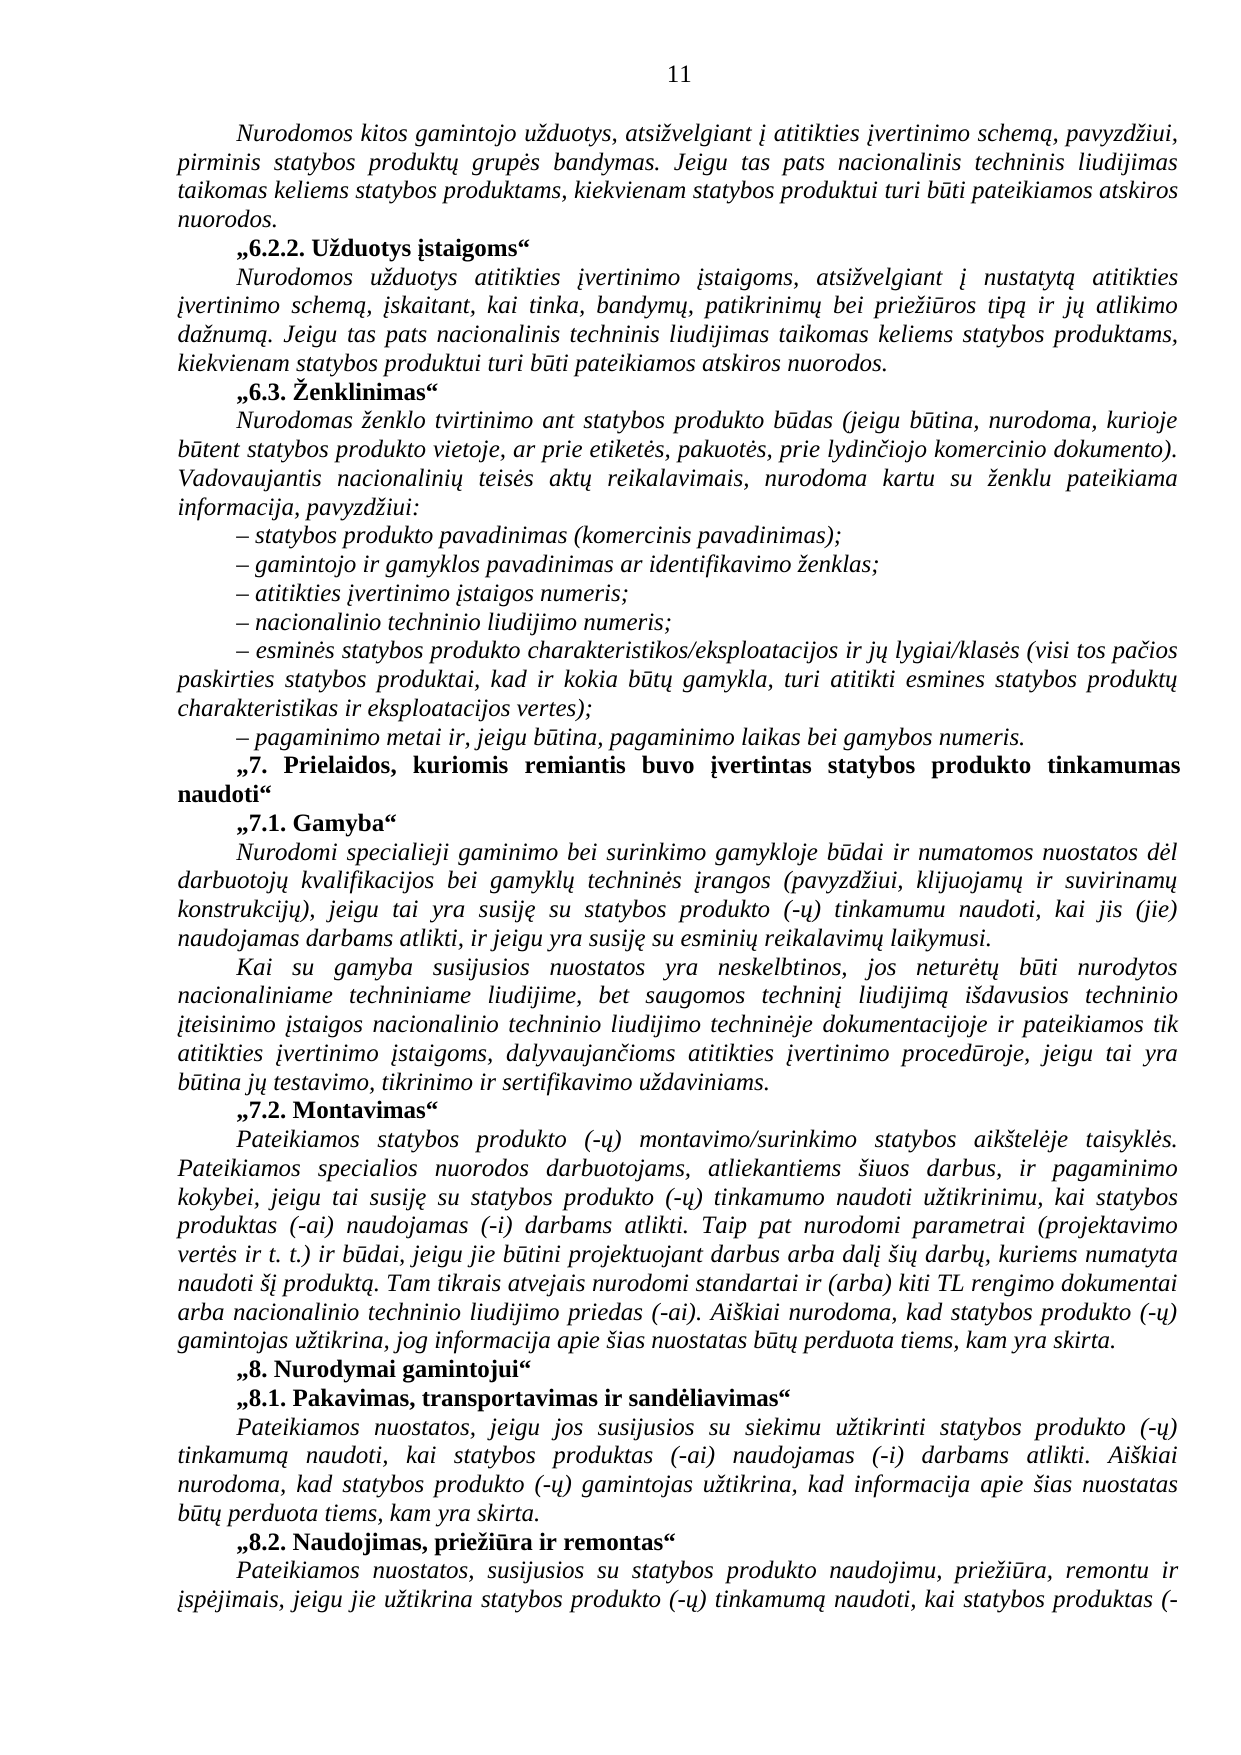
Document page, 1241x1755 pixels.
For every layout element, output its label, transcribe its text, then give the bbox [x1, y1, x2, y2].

text „7.2. Montavimas“ [177, 1096, 1181, 1124]
text Nurodomos kitos gamintojo užduotys, atsižvelgiant į atitikties įvertinimo schemą, pavyzdžiui, pirminis statybos produktų grupės bandymas. Jeigu tas pats nacionalinis techninis liudijimas taikomas keliems statybos produktams, kiekvienam statybos produktui turi būti pateikiamos atskiros nuorodos. [177, 118, 1181, 233]
text – atitikties įvertinimo įstaigos numeris; [177, 578, 1181, 607]
text – gamintojo ir gamyklos pavadinimas ar identifikavimo ženklas; [177, 549, 1181, 578]
text Nurodomi specialieji gaminimo bei surinkimo gamykloje būdai ir numatomos nuostatos dėl darbuotojų kvalifikacijos bei gamyklų techninės įrangos (pavyzdžiui, klijuojamų ir suvirinamų konstrukcijų), jeigu tai yra susiję su statybos produkto (-ų) tinkamumu naudoti, kai jis (jie) naudojamas darbams atlikti, ir jeigu yra susiję su esminių reikalavimų laikymusi. [177, 837, 1181, 952]
text – nacionalinio techninio liudijimo numeris; [177, 607, 1181, 636]
text Kai su gamyba susijusios nuostatos yra neskelbtinos, jos neturėtų būti nurodytos nacionaliniame techniniame liudijime, bet saugomos techninį liudijimą išdavusios techninio įteisinimo įstaigos nacionalinio techninio liudijimo techninėje dokumentacijoje ir pateikiamos tik atitikties įvertinimo įstaigoms, dalyvaujančioms atitikties įvertinimo procedūroje, jeigu tai yra būtina jų testavimo, tikrinimo ir sertifikavimo uždaviniams. [177, 952, 1181, 1096]
text Nurodomas ženklo tvirtinimo ant statybos produkto būdas (jeigu būtina, nurodoma, kurioje būtent statybos produkto vietoje, ar prie etiketės, pakuotės, prie lydinčiojo komercinio dokumento). Vadovaujantis nacionalinių teisės aktų reikalavimais, nurodoma kartu su ženklu pateikiama informacija, pavyzdžiui: [177, 406, 1181, 521]
text „7. Prielaidos, kuriomis remiantis buvo įvertintas statybos produkto tinkamumas naudoti“ [177, 751, 1181, 808]
text – pagaminimo metai ir, jeigu būtina, pagaminimo laikas bei gamybos numeris. [177, 722, 1181, 751]
text – esminės statybos produkto charakteristikos/eksploatacijos ir jų lygiai/klasės (visi tos pačios paskirties statybos produktai, kad ir kokia būtų gamykla, turi atitikti esmines statybos produktų charakteristikas ir eksploatacijos vertes); [177, 636, 1181, 722]
text „8.1. Pakavimas, transportavimas ir sandėliavimas“ [177, 1383, 1181, 1412]
text – statybos produkto pavadinimas (komercinis pavadinimas); [177, 521, 1181, 549]
text „6.2.2. Užduotys įstaigoms“ [177, 233, 1181, 262]
text Nurodomos užduotys atitikties įvertinimo įstaigoms, atsižvelgiant į nustatytą atitikties įvertinimo schemą, įskaitant, kai tinka, bandymų, patikrinimų bei priežiūros tipą ir jų atlikimo dažnumą. Jeigu tas pats nacionalinis techninis liudijimas taikomas keliems statybos produktams, kiekvienam statybos produktui turi būti pateikiamos atskiros nuorodos. [177, 262, 1181, 377]
text „7.1. Gamyba“ [177, 808, 1181, 837]
text Pateikiamos nuostatos, jeigu jos susijusios su siekimu užtikrinti statybos produkto (-ų) tinkamumą naudoti, kai statybos produktas (-ai) naudojamas (-i) darbams atlikti. Aiškiai nurodoma, kad statybos produkto (-ų) gamintojas užtikrina, kad informacija apie šias nuostatas būtų perduota tiems, kam yra skirta. [177, 1412, 1181, 1527]
text Pateikiamos statybos produkto (-ų) montavimo/surinkimo statybos aikštelėje taisyklės. Pateikiamos specialios nuorodos darbuotojams, atliekantiems šiuos darbus, ir pagaminimo kokybei, jeigu tai susiję su statybos produkto (-ų) tinkamumo naudoti užtikrinimu, kai statybos produktas (-ai) naudojamas (-i) darbams atlikti. Taip pat nurodomi parametrai (projektavimo vertės ir t. t.) ir būdai, jeigu jie būtini projektuojant darbus arba dalį šių darbų, kuriems numatyta naudoti šį produktą. Tam tikrais atvejais nurodomi standartai ir (arba) kiti TL rengimo dokumentai arba nacionalinio techninio liudijimo priedas (-ai). Aiškiai nurodoma, kad statybos produkto (-ų) gamintojas užtikrina, jog informacija apie šias nuostatas būtų perduota tiems, kam yra skirta. [177, 1124, 1181, 1354]
text „8. Nurodymai gamintojui“ [177, 1354, 1181, 1383]
text „8.2. Naudojimas, priežiūra ir remontas“ [177, 1527, 1181, 1556]
text Pateikiamos nuostatos, susijusios su statybos produkto naudojimu, priežiūra, remontu ir įspėjimais, jeigu jie užtikrina statybos produkto (-ų) tinkamumą naudoti, kai statybos produktas (- [177, 1556, 1181, 1613]
text „6.3. Ženklinimas“ [177, 377, 1181, 406]
